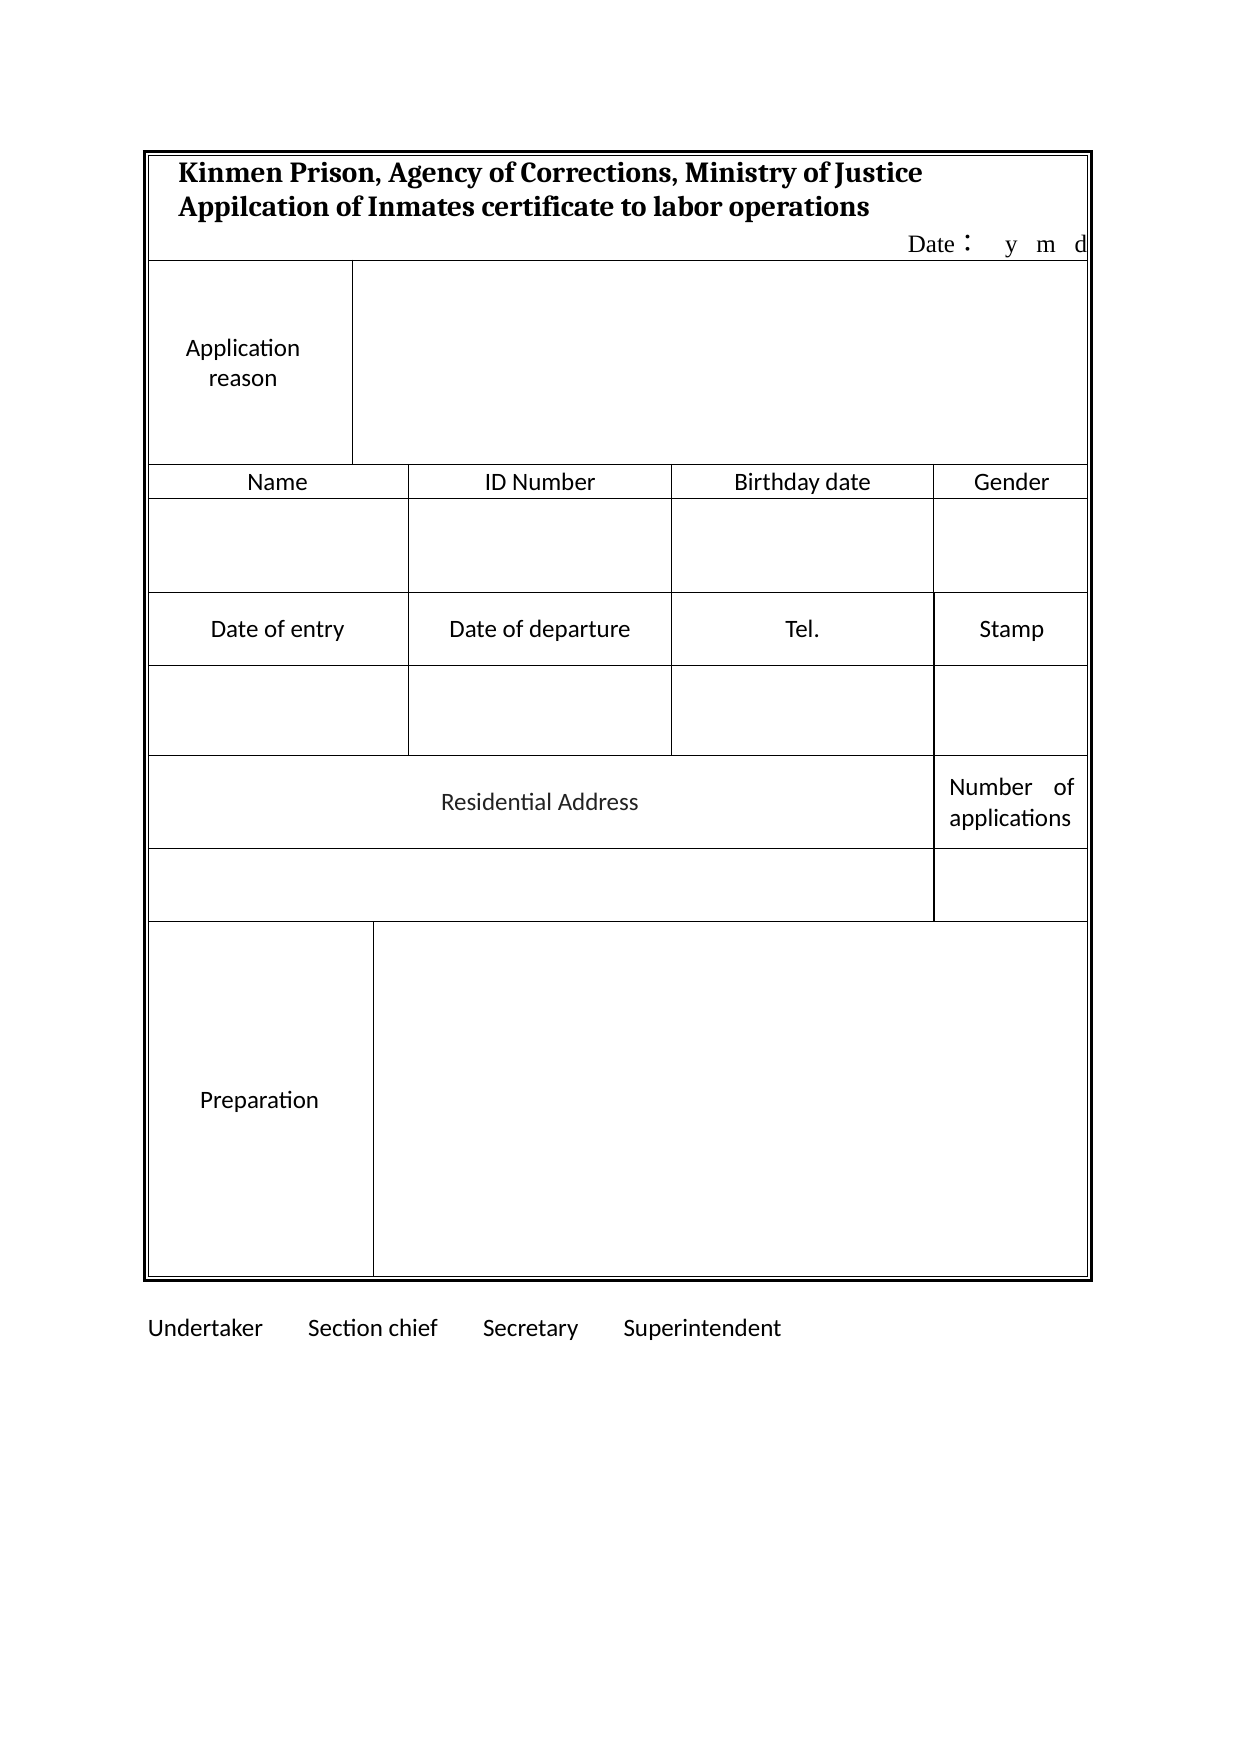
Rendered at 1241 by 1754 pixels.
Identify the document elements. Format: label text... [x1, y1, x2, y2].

table_cell [149, 499, 408, 592]
table_cell Residential Address [149, 756, 933, 848]
table_cell Birthday date [672, 465, 933, 498]
table_header Kinmen Prison, Agency of Corrections, Ministry of Justice Appilcation of Inmates certificate to labor operations Date： y m d [149, 156, 1087, 259]
table_cell [409, 499, 671, 592]
table_cell Stamp [935, 593, 1087, 665]
table_cell Number of applications [935, 756, 1087, 848]
table_cell [672, 499, 933, 592]
text Undertaker Section chief Secretary Superintendent [148, 1313, 1092, 1343]
table_cell [149, 849, 933, 921]
table_cell [149, 666, 408, 754]
table_cell [934, 499, 1087, 592]
table_cell Application reason [149, 261, 352, 464]
table_cell Tel. [672, 593, 933, 665]
table_cell ID Number [409, 465, 671, 498]
table_cell [374, 922, 1087, 1276]
table_cell [409, 666, 671, 754]
table_cell Gender [934, 465, 1087, 498]
table_cell Preparation [149, 922, 373, 1276]
table_cell [935, 666, 1087, 754]
table_cell Date of departure [409, 593, 671, 665]
table_cell [353, 261, 1087, 464]
table_cell Date of entry [149, 593, 408, 665]
table_cell Name [149, 465, 408, 498]
table_cell [672, 666, 933, 754]
table_cell [935, 849, 1087, 921]
